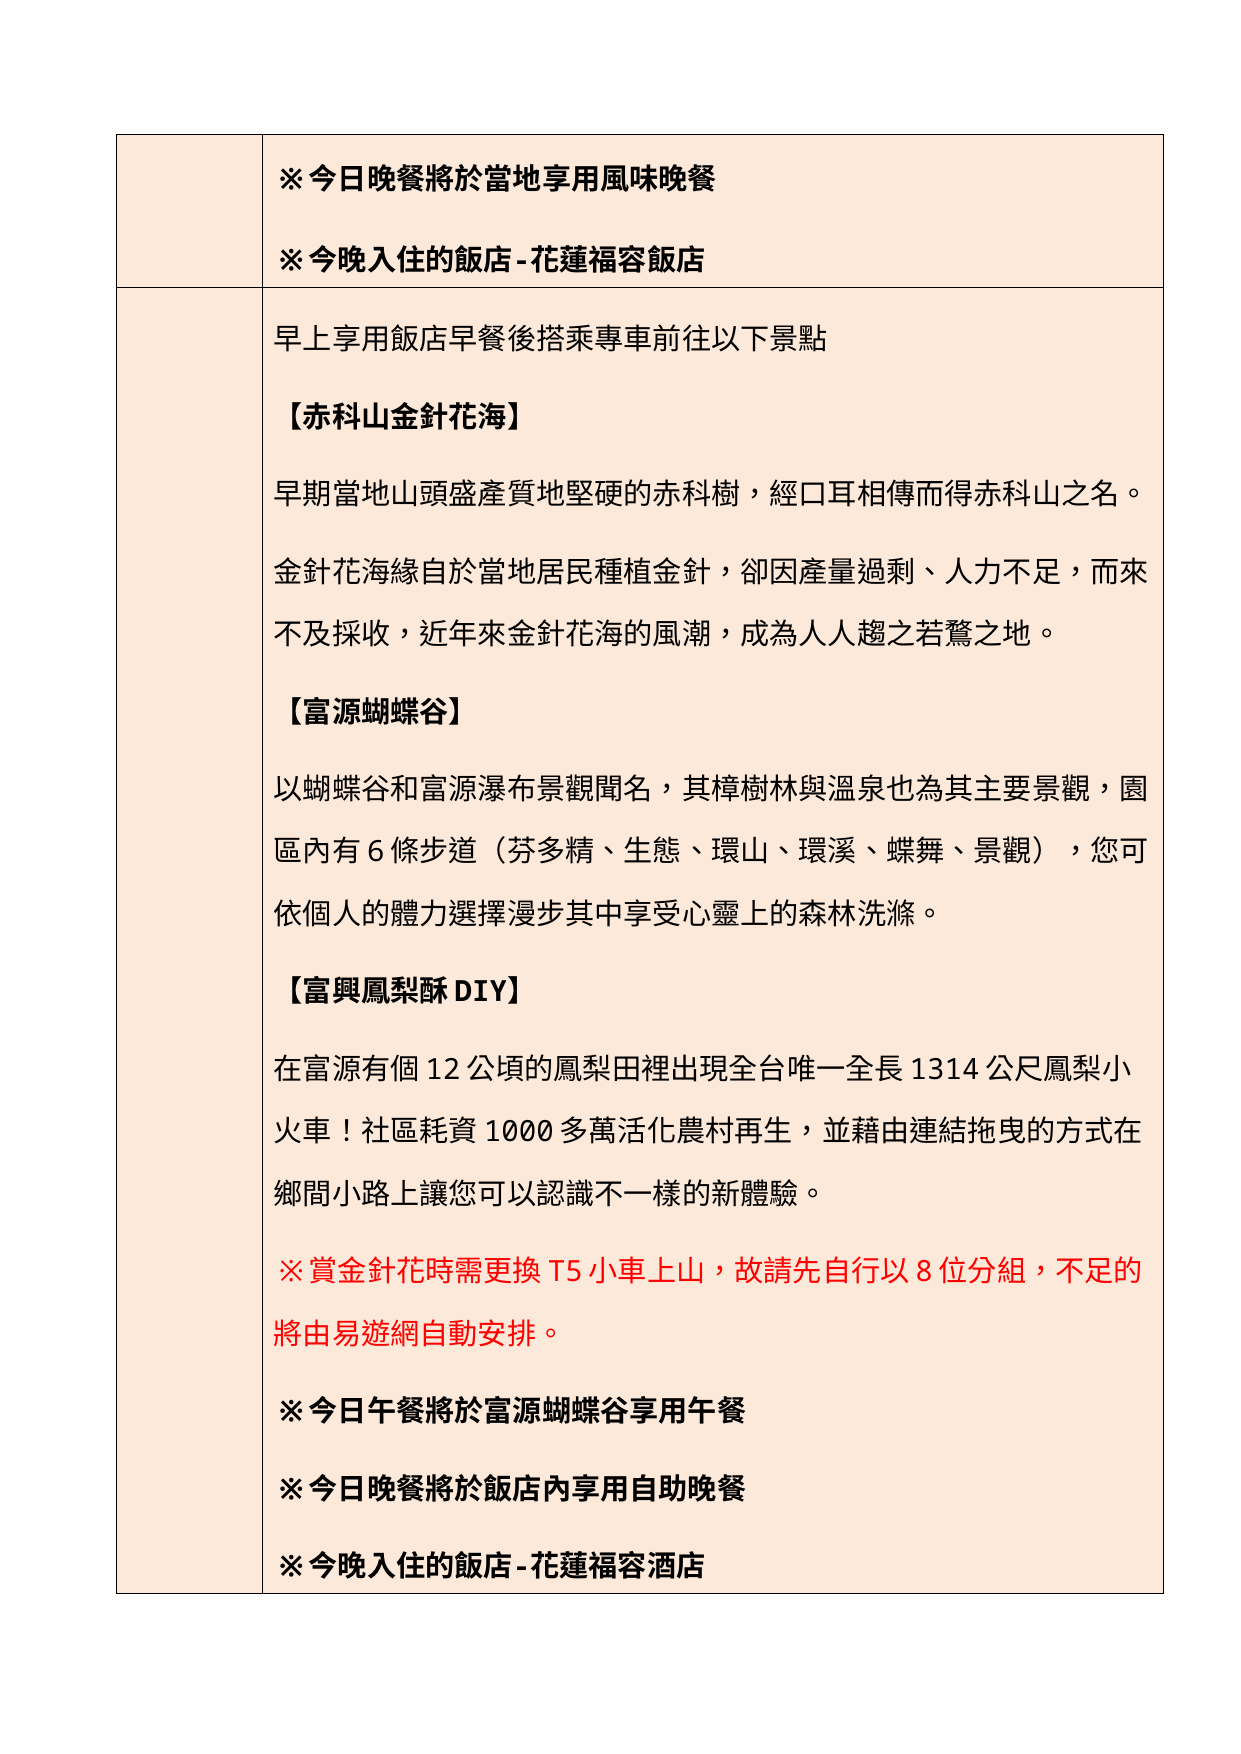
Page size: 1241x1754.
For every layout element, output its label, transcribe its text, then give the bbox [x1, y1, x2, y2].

table_cell 早上享用飯店早餐後搭乘專車前往以下景點 【赤科山金針花海】 早期當地山頭盛產質地堅硬的赤科樹，經口耳相傳而得赤科山之名。 金針花海緣自於當地居民種植金針，卻因產量過剩、人力不足，而來不及採收，近年來金針花海的風潮，成為人人趨之若鶩之地。 【富源蝴蝶谷】 以蝴蝶谷和富源瀑布景觀聞名，其樟樹林與溫泉也為其主要景觀，園區內有6條步道（芬多精、生態、環山、環溪、蝶舞、景觀），您可依個人的體力選擇漫步其中享受心靈上的森林洗滌。 【富興鳳梨酥DIY】 在富源有個12公頃的鳳梨田裡出現全台唯一全長1314公尺鳳梨小火車！社區耗資1000多萬活化農村再生，並藉由連結拖曳的方式在鄉間小路上讓您可以認識不一樣的新體驗。 ※賞金針花時需更換T5小車上山，故請先自行以8位分組，不足的將由易遊網自動安排。 ※今日午餐將於富源蝴蝶谷享用午餐 ※今日晚餐將於飯店內享用自助晚餐 ※今晚入住的飯店-花蓮福容酒店 [263, 288, 1163, 1593]
table_cell ※今日晚餐將於當地享用風味晚餐 ※今晚入住的飯店-花蓮福容飯店 [263, 135, 1163, 287]
table_cell [117, 135, 262, 287]
table_cell [117, 288, 262, 1593]
